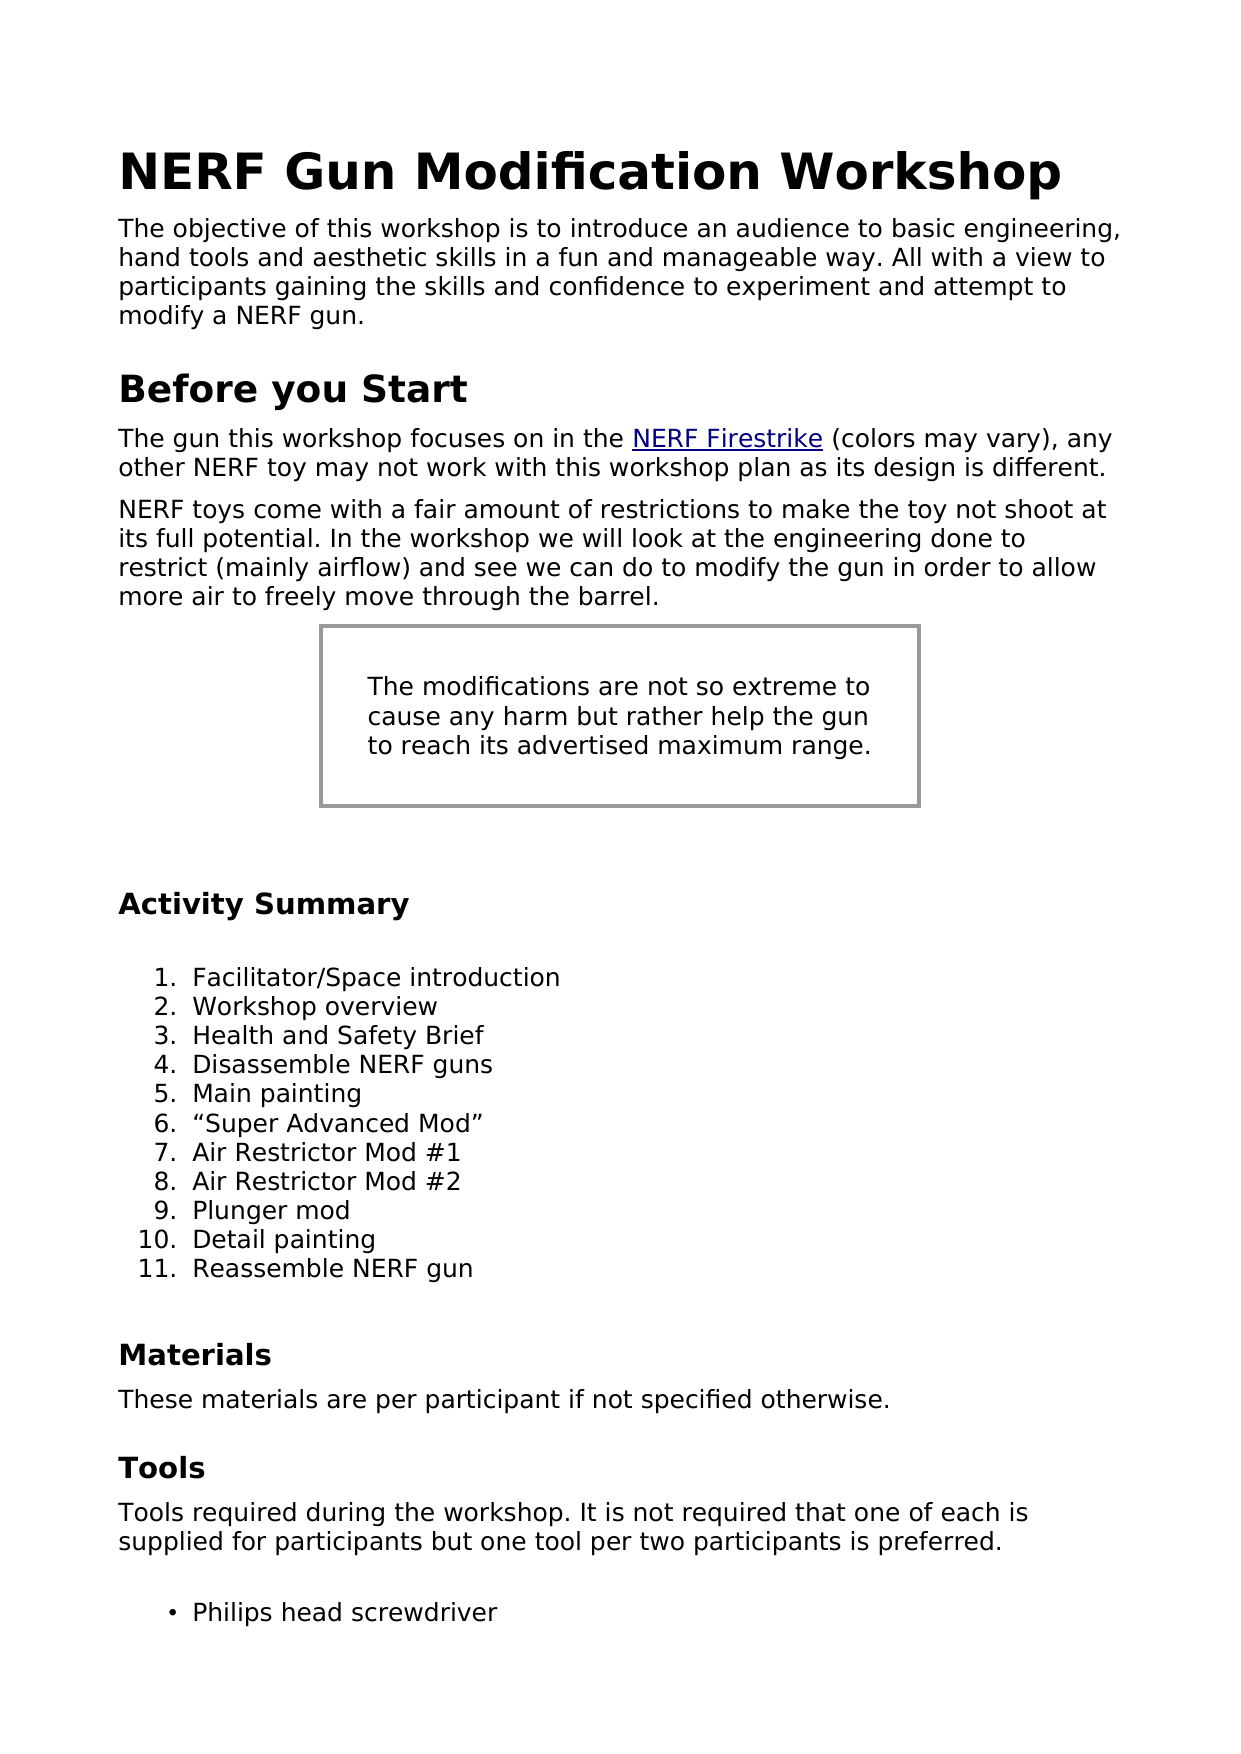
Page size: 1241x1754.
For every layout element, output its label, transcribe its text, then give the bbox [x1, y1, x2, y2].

list Reassemble NERF gun [177, 1255, 1122, 1284]
subtitle Before you Start [118, 368, 1122, 412]
text These materials are per participant if not specified otherwise. [118, 1385, 1122, 1414]
list Disassemble NERF guns [177, 1051, 1122, 1080]
text NERF toys come with a fair amount of restrictions to make the toy not shoot at its full potential. In the workshop we will look at the engineering done to restrict (mainly airflow) and see we can do to modify the gun in order to allow more air to freely move through the barrel. [118, 495, 1122, 612]
list Facilitator/Space introduction [177, 963, 1122, 992]
subtitle Tools [118, 1451, 1122, 1485]
text The gun this workshop focuses on in the NERF Firestrike (colors may vary), any other NERF toy may not work with this workshop plan as its design is different. [118, 424, 1122, 482]
text The objective of this workshop is to introduce an audience to basic engineering, hand tools and aesthetic skills in a fun and manageable way. All with a view to participants gaining the skills and confidence to experiment and attempt to modify a NERF gun. [118, 214, 1122, 331]
list Health and Safety Brief [177, 1021, 1122, 1051]
subtitle Activity Summary [118, 887, 1122, 921]
list Air Restrictor Mod #2 [177, 1167, 1122, 1196]
list Main painting [177, 1080, 1122, 1109]
subtitle NERF Gun Modification Workshop [118, 143, 1122, 201]
list Air Restrictor Mod #1 [177, 1138, 1122, 1167]
table_header The modifications are not so extreme to cause any harm but rather help the gun to reach its advertised maximum range. [332, 637, 908, 796]
subtitle Materials [118, 1338, 1122, 1372]
list Workshop overview [177, 992, 1122, 1021]
list Detail painting [177, 1226, 1122, 1255]
list Plunger mod [177, 1196, 1122, 1226]
list Philips head screwdriver [177, 1598, 1122, 1627]
text Tools required during the workshop. It is not required that one of each is supplied for participants but one tool per two participants is preferred. [118, 1498, 1122, 1556]
list “Super Advanced Mod” [177, 1109, 1122, 1138]
